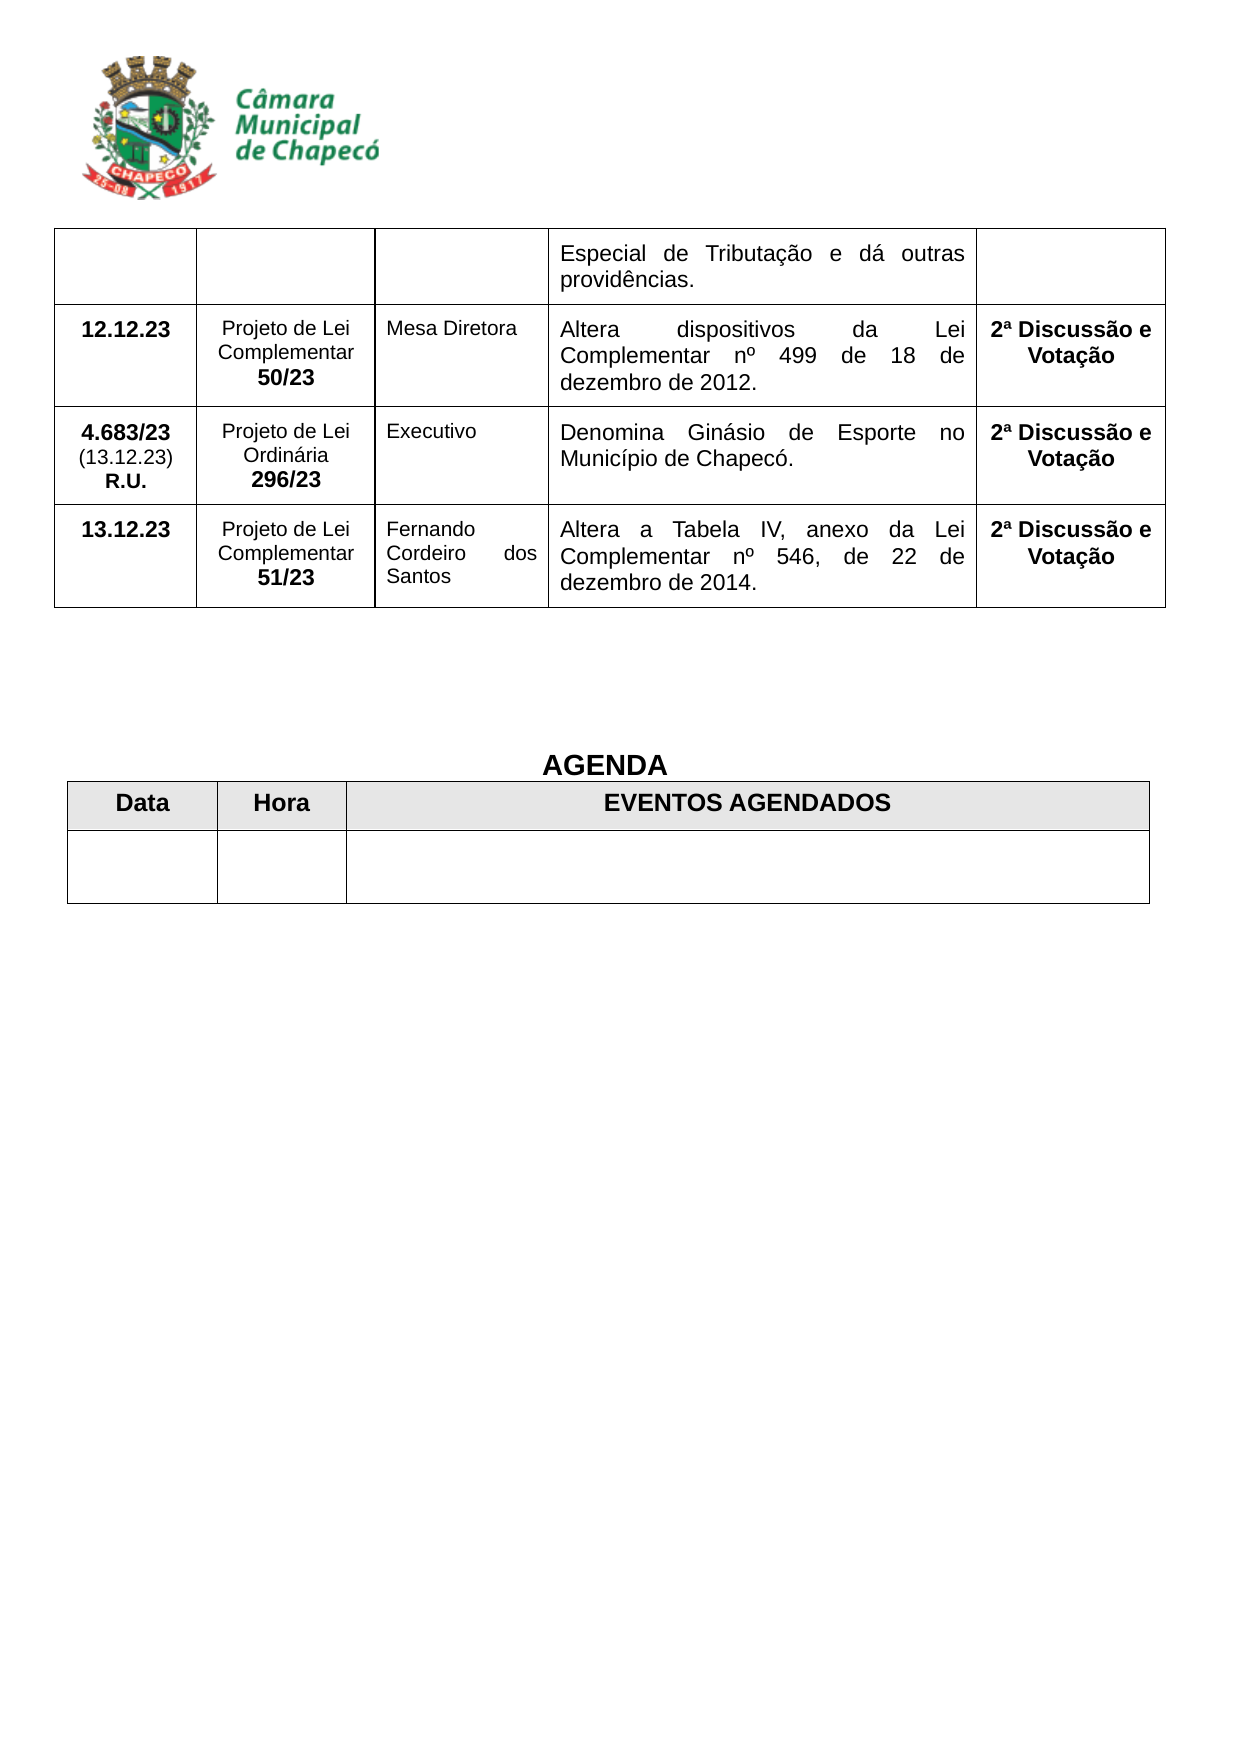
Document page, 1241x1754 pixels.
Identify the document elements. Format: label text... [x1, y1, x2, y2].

table_header Hora [218, 782, 346, 829]
table_cell Especial de Tributação e dá outras providências. [549, 229, 976, 304]
picture [81, 56, 379, 200]
table_cell Mesa Diretora [376, 305, 548, 406]
table_header EVENTOS AGENDADOS [347, 782, 1149, 829]
text AGENDA [65, 748, 1145, 781]
table_cell [347, 831, 1149, 903]
table_cell 2ª Discussão e Votação [977, 305, 1165, 406]
table_cell Projeto de Lei Complementar 50/23 [197, 305, 374, 406]
table_cell Altera dispositivos da Lei Complementar nº 499 de 18 de dezembro de 2012. [549, 305, 976, 406]
table_cell Executivo [376, 407, 548, 504]
table_cell 2ª Discussão e Votação [977, 505, 1165, 607]
table_header Data [68, 782, 217, 829]
table_cell Projeto de Lei Complementar 51/23 [197, 505, 374, 607]
table_cell [55, 229, 196, 304]
table_cell [977, 229, 1165, 304]
table_cell 12.12.23 [55, 305, 196, 406]
table_cell [376, 229, 548, 304]
table_cell Fernando Cordeiro dos Santos [376, 505, 548, 607]
table_cell 4.683/23 (13.12.23) R.U. [55, 407, 196, 504]
table_cell [218, 831, 346, 903]
table_cell [68, 831, 217, 903]
table_cell Projeto de Lei Ordinária 296/23 [197, 407, 374, 504]
table_cell [197, 229, 374, 304]
table_cell Denomina Ginásio de Esporte no Município de Chapecó. [549, 407, 976, 504]
table_cell 2ª Discussão e Votação [977, 407, 1165, 504]
table_cell Altera a Tabela IV, anexo da Lei Complementar nº 546, de 22 de dezembro de 2014. [549, 505, 976, 607]
table_cell 13.12.23 [55, 505, 196, 607]
